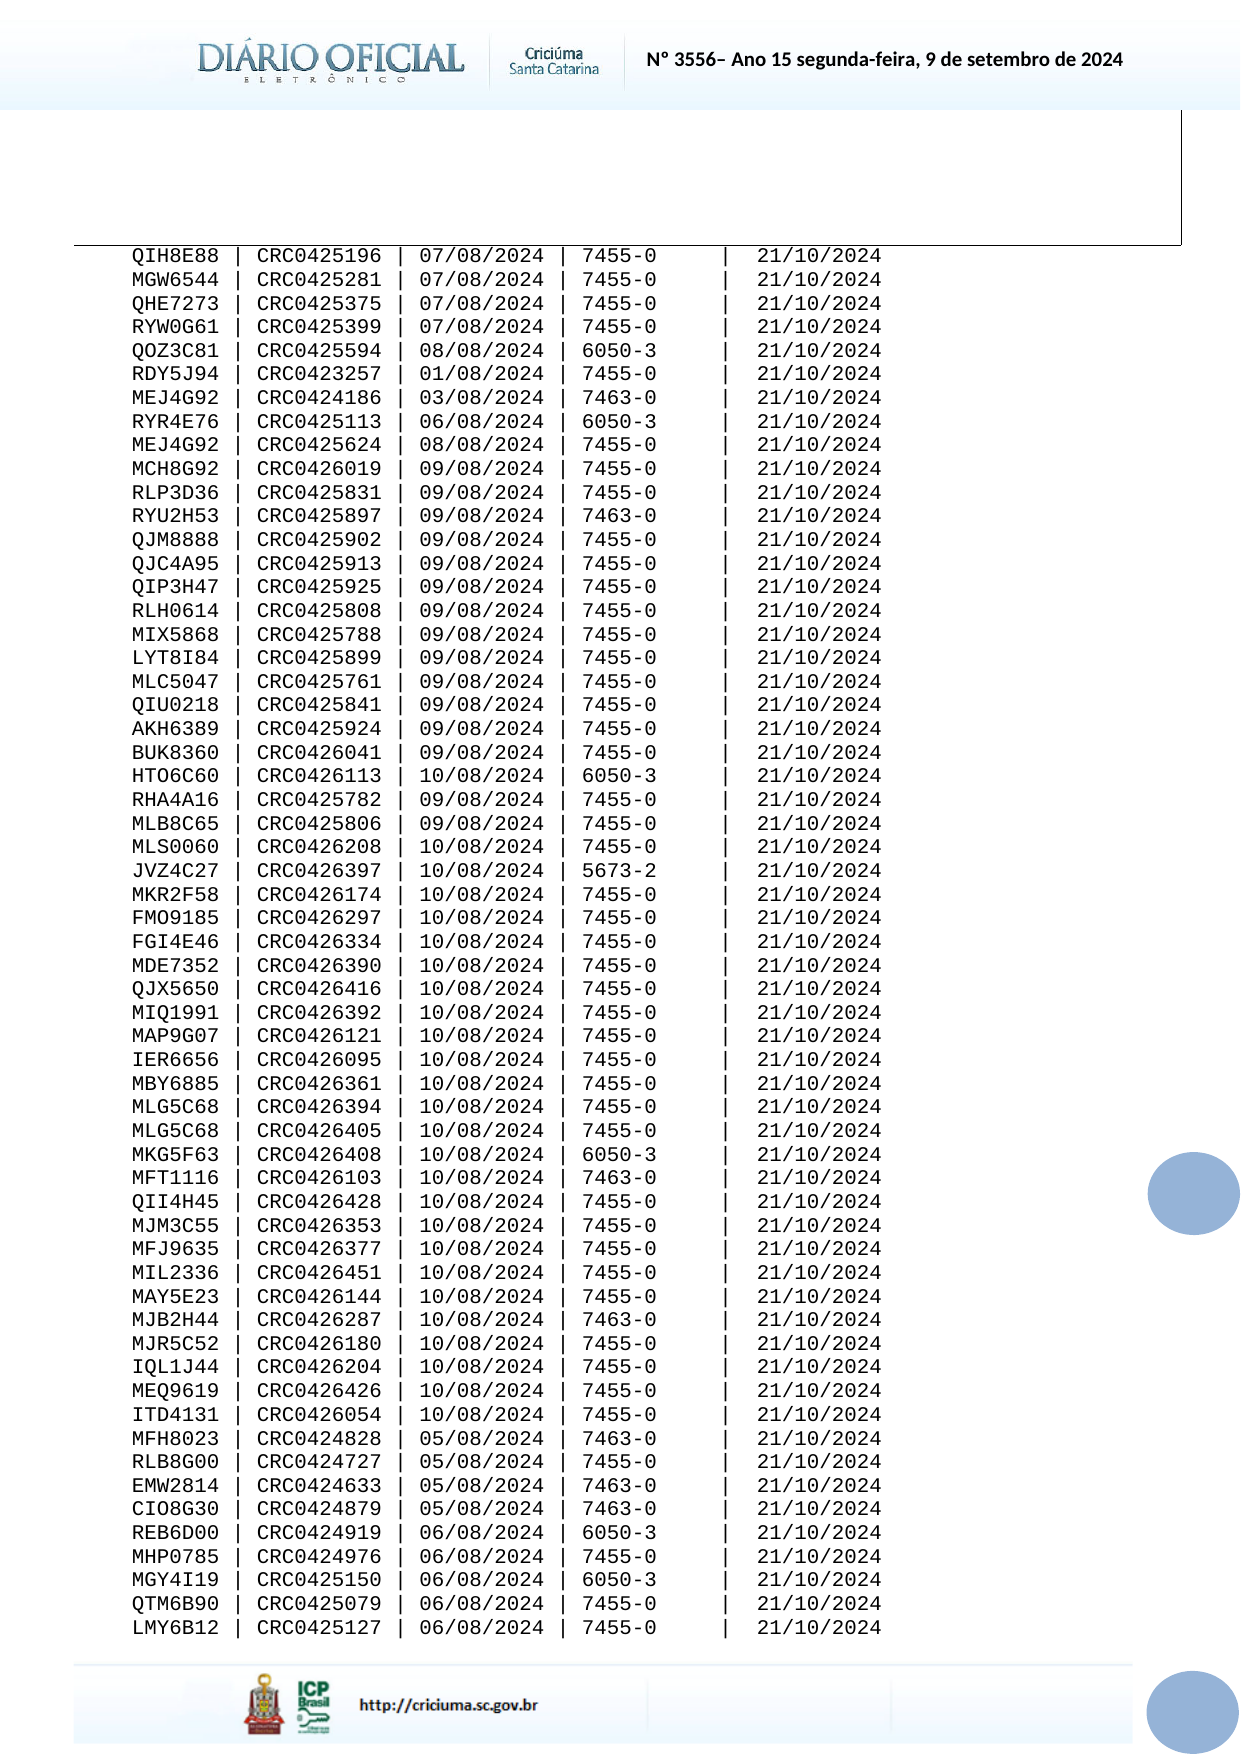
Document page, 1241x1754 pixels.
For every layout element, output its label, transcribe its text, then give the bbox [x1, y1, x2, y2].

text FGI4E46 | CRC0426334 | 10/08/2024 | 7455-0 | 21/10/2024 [44, 931, 1181, 954]
text QIH8E88 | CRC0425196 | 07/08/2024 | 7455-0 | 21/10/2024 [44, 245, 1181, 269]
text RYU2H53 | CRC0425897 | 09/08/2024 | 7463-0 | 21/10/2024 [44, 505, 1181, 529]
text QTM6B90 | CRC0425079 | 06/08/2024 | 7455-0 | 21/10/2024 [44, 1593, 1181, 1617]
text MEJ4G92 | CRC0425624 | 08/08/2024 | 7455-0 | 21/10/2024 [44, 434, 1181, 458]
text MGW6544 | CRC0425281 | 07/08/2024 | 7455-0 | 21/10/2024 [44, 269, 1181, 292]
text QHE7273 | CRC0425375 | 07/08/2024 | 7455-0 | 21/10/2024 [44, 292, 1181, 316]
text QJX5650 | CRC0426416 | 10/08/2024 | 7455-0 | 21/10/2024 [44, 978, 1181, 1002]
text MIQ1991 | CRC0426392 | 10/08/2024 | 7455-0 | 21/10/2024 [44, 1002, 1181, 1026]
text RHA4A16 | CRC0425782 | 09/08/2024 | 7455-0 | 21/10/2024 [44, 789, 1181, 813]
text QOZ3C81 | CRC0425594 | 08/08/2024 | 6050-3 | 21/10/2024 [44, 340, 1181, 363]
text MIL2336 | CRC0426451 | 10/08/2024 | 7455-0 | 21/10/2024 [44, 1262, 1181, 1286]
text MLC5047 | CRC0425761 | 09/08/2024 | 7455-0 | 21/10/2024 [44, 671, 1181, 694]
text AKH6389 | CRC0425924 | 09/08/2024 | 7455-0 | 21/10/2024 [44, 718, 1181, 742]
text JVZ4C27 | CRC0426397 | 10/08/2024 | 5673-2 | 21/10/2024 [44, 860, 1181, 884]
text MCH8G92 | CRC0426019 | 09/08/2024 | 7455-0 | 21/10/2024 [44, 458, 1181, 482]
text MLG5C68 | CRC0426405 | 10/08/2024 | 7455-0 | 21/10/2024 [44, 1120, 1181, 1144]
text HTO6C60 | CRC0426113 | 10/08/2024 | 6050-3 | 21/10/2024 [44, 765, 1181, 789]
text MHP0785 | CRC0424976 | 06/08/2024 | 7455-0 | 21/10/2024 [44, 1546, 1181, 1569]
text MFJ9635 | CRC0426377 | 10/08/2024 | 7455-0 | 21/10/2024 [44, 1238, 1181, 1262]
text MEQ9619 | CRC0426426 | 10/08/2024 | 7455-0 | 21/10/2024 [44, 1380, 1181, 1404]
text REB6D00 | CRC0424919 | 06/08/2024 | 6050-3 | 21/10/2024 [44, 1522, 1181, 1546]
text QII4H45 | CRC0426428 | 10/08/2024 | 7455-0 | 21/10/2024 [44, 1191, 1153, 1215]
text EMW2814 | CRC0424633 | 05/08/2024 | 7463-0 | 21/10/2024 [44, 1475, 1181, 1498]
text MLS0060 | CRC0426208 | 10/08/2024 | 7455-0 | 21/10/2024 [44, 836, 1181, 860]
text RYR4E76 | CRC0425113 | 06/08/2024 | 6050-3 | 21/10/2024 [44, 411, 1181, 434]
text MAY5E23 | CRC0426144 | 10/08/2024 | 7455-0 | 21/10/2024 [44, 1286, 1181, 1309]
text FMO9185 | CRC0426297 | 10/08/2024 | 7455-0 | 21/10/2024 [44, 907, 1181, 931]
text QIP3H47 | CRC0425925 | 09/08/2024 | 7455-0 | 21/10/2024 [44, 576, 1181, 600]
text MKR2F58 | CRC0426174 | 10/08/2024 | 7455-0 | 21/10/2024 [44, 884, 1181, 907]
text MLB8C65 | CRC0425806 | 09/08/2024 | 7455-0 | 21/10/2024 [44, 813, 1181, 836]
text LMY6B12 | CRC0425127 | 06/08/2024 | 7455-0 | 21/10/2024 [44, 1617, 1181, 1640]
text MJR5C52 | CRC0426180 | 10/08/2024 | 7455-0 | 21/10/2024 [44, 1333, 1181, 1357]
text BUK8360 | CRC0426041 | 09/08/2024 | 7455-0 | 21/10/2024 [44, 742, 1181, 765]
text MEJ4G92 | CRC0424186 | 03/08/2024 | 7463-0 | 21/10/2024 [44, 387, 1181, 411]
text QJM8888 | CRC0425902 | 09/08/2024 | 7455-0 | 21/10/2024 [44, 529, 1181, 553]
text RLP3D36 | CRC0425831 | 09/08/2024 | 7455-0 | 21/10/2024 [44, 482, 1181, 505]
text RLH0614 | CRC0425808 | 09/08/2024 | 7455-0 | 21/10/2024 [44, 600, 1181, 623]
text MIX5868 | CRC0425788 | 09/08/2024 | 7455-0 | 21/10/2024 [44, 623, 1181, 647]
text MGY4I19 | CRC0425150 | 06/08/2024 | 6050-3 | 21/10/2024 [44, 1569, 1181, 1593]
text IER6656 | CRC0426095 | 10/08/2024 | 7455-0 | 21/10/2024 [44, 1049, 1181, 1073]
text MLG5C68 | CRC0426394 | 10/08/2024 | 7455-0 | 21/10/2024 [44, 1096, 1181, 1120]
text MJM3C55 | CRC0426353 | 10/08/2024 | 7455-0 | 21/10/2024 [44, 1215, 1181, 1238]
text CIO8G30 | CRC0424879 | 05/08/2024 | 7463-0 | 21/10/2024 [44, 1498, 1181, 1522]
text MAP9G07 | CRC0426121 | 10/08/2024 | 7455-0 | 21/10/2024 [44, 1026, 1181, 1049]
text MJB2H44 | CRC0426287 | 10/08/2024 | 7463-0 | 21/10/2024 [44, 1309, 1181, 1333]
text ITD4131 | CRC0426054 | 10/08/2024 | 7455-0 | 21/10/2024 [44, 1404, 1181, 1427]
text MBY6885 | CRC0426361 | 10/08/2024 | 7455-0 | 21/10/2024 [44, 1073, 1181, 1096]
text QIU0218 | CRC0425841 | 09/08/2024 | 7455-0 | 21/10/2024 [44, 694, 1181, 718]
text MDE7352 | CRC0426390 | 10/08/2024 | 7455-0 | 21/10/2024 [44, 954, 1181, 978]
text RYW0G61 | CRC0425399 | 07/08/2024 | 7455-0 | 21/10/2024 [44, 316, 1181, 340]
text MFT1116 | CRC0426103 | 10/08/2024 | 7463-0 | 21/10/2024 [44, 1167, 1157, 1191]
text MKG5F63 | CRC0426408 | 10/08/2024 | 6050-3 | 21/10/2024 [44, 1144, 1181, 1167]
text QJC4A95 | CRC0425913 | 09/08/2024 | 7455-0 | 21/10/2024 [44, 553, 1181, 576]
text MFH8023 | CRC0424828 | 05/08/2024 | 7463-0 | 21/10/2024 [44, 1427, 1181, 1451]
text IQL1J44 | CRC0426204 | 10/08/2024 | 7455-0 | 21/10/2024 [44, 1357, 1181, 1380]
text RDY5J94 | CRC0423257 | 01/08/2024 | 7455-0 | 21/10/2024 [44, 363, 1181, 387]
text RLB8G00 | CRC0424727 | 05/08/2024 | 7455-0 | 21/10/2024 [44, 1451, 1181, 1475]
text LYT8I84 | CRC0425899 | 09/08/2024 | 7455-0 | 21/10/2024 [44, 647, 1181, 671]
